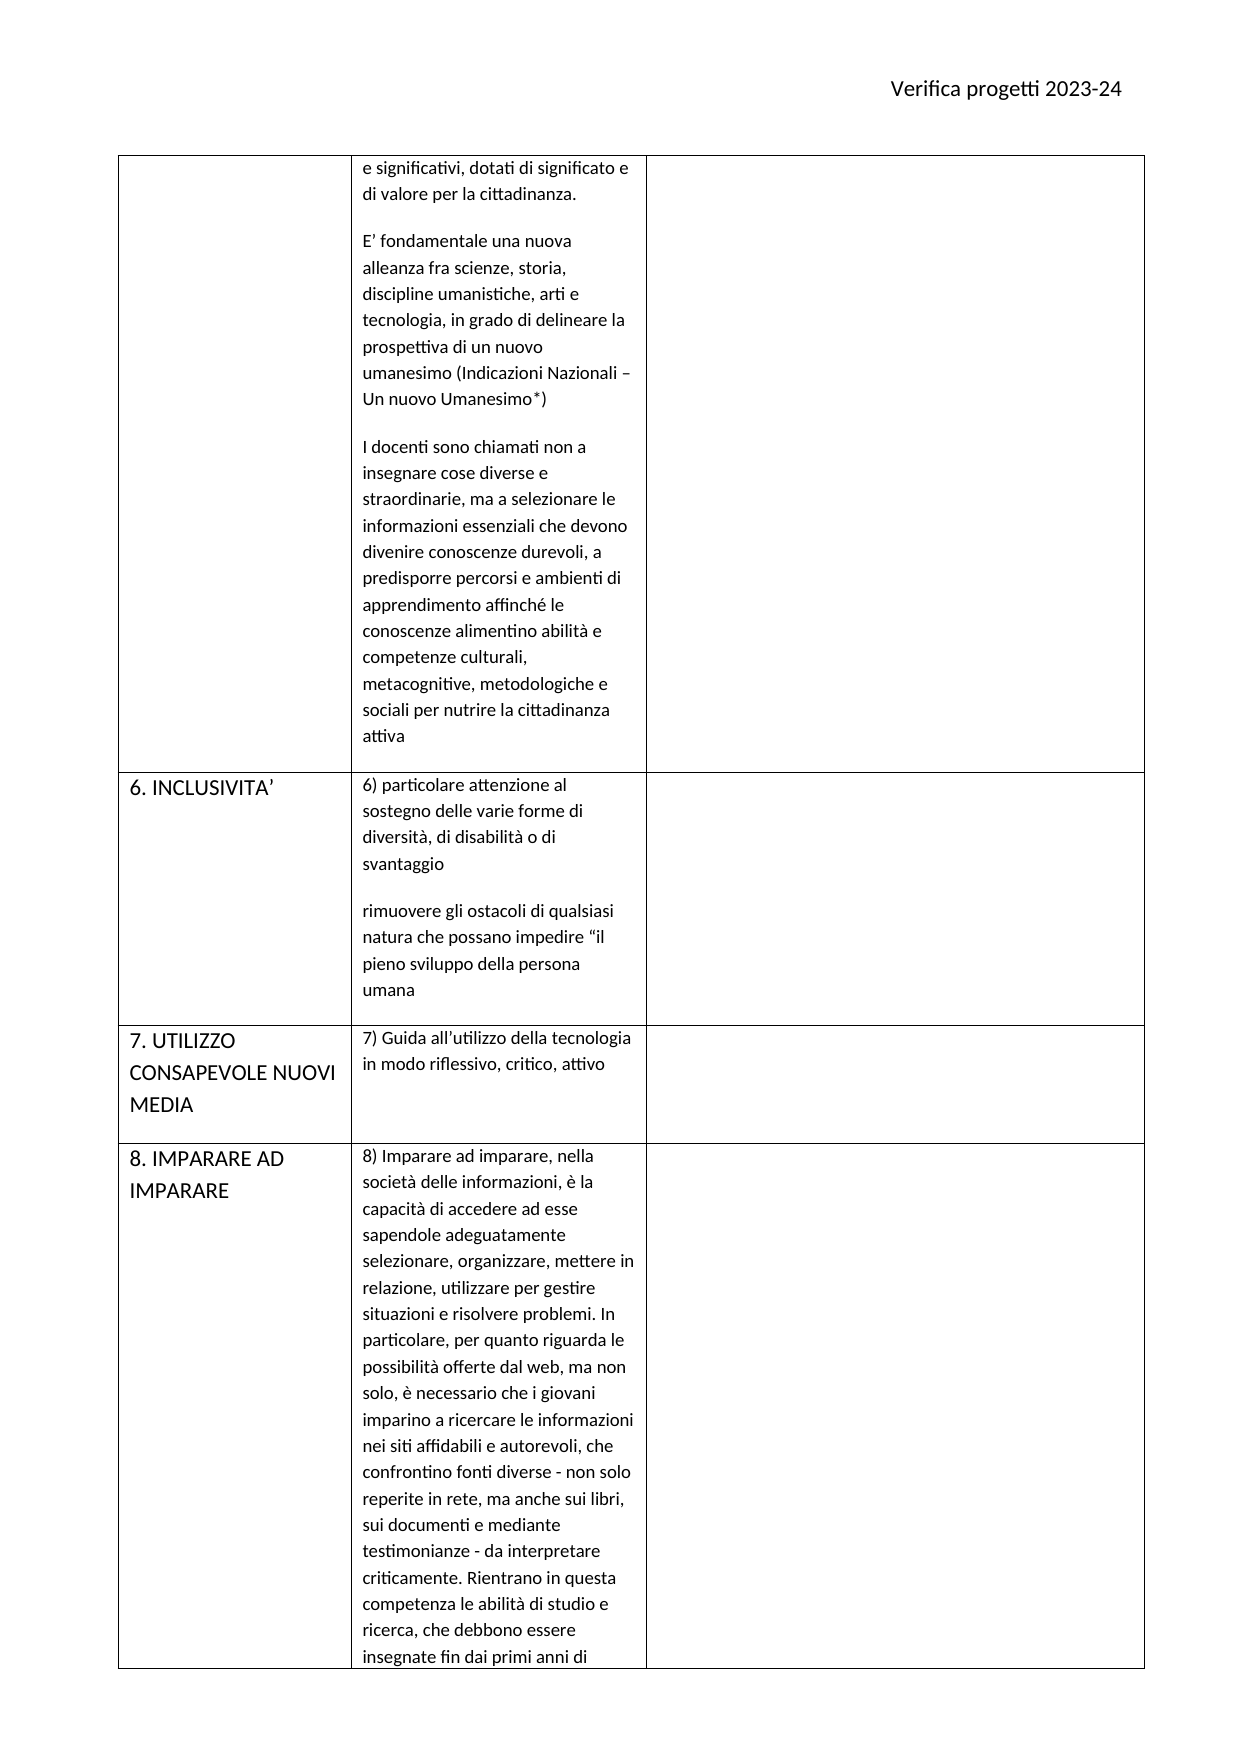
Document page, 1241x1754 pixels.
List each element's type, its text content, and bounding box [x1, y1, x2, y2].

table_cell [119, 156, 351, 772]
table_cell [647, 1026, 1144, 1143]
table_cell 8) Imparare ad imparare, nella società delle informazioni, è la capacità di accedere ad esse sapendole adeguatamente selezionare, organizzare, mettere in relazione, utilizzare per gestire situazioni e risolvere problemi. In particolare, per quanto riguarda le possibilità offerte dal web, ma non solo, è necessario che i giovani imparino a ricercare le informazioni nei siti affidabili e autorevoli, che confrontino fonti diverse - non solo reperite in rete, ma anche sui libri, sui documenti e mediante testimonianze - da interpretare criticamente. Rientrano in questa competenza le abilità di studio e ricerca, che debbono essere insegnate fin dai primi anni di [352, 1144, 646, 1668]
table_cell 8. IMPARARE AD IMPARARE [119, 1144, 351, 1668]
table_cell 6. INCLUSIVITA’ [119, 773, 351, 1025]
table_cell [647, 773, 1144, 1025]
table_cell [647, 1144, 1144, 1668]
table_cell 7. UTILIZZO CONSAPEVOLE NUOVI MEDIA [119, 1026, 351, 1143]
table_cell [647, 156, 1144, 772]
table_cell 7) Guida all’utilizzo della tecnologia in modo riflessivo, critico, attivo [352, 1026, 646, 1143]
table_cell e significativi, dotati di significato e di valore per la cittadinanza. E’ fondamentale una nuova alleanza fra scienze, storia, discipline umanistiche, arti e tecnologia, in grado di delineare la prospettiva di un nuovo umanesimo (Indicazioni Nazionali – Un nuovo Umanesimo*) I docenti sono chiamati non a insegnare cose diverse e straordinarie, ma a selezionare le informazioni essenziali che devono divenire conoscenze durevoli, a predisporre percorsi e ambienti di apprendimento affinché le conoscenze alimentino abilità e competenze culturali, metacognitive, metodologiche e sociali per nutrire la cittadinanza attiva [352, 156, 646, 772]
table_cell 6) particolare attenzione al sostegno delle varie forme di diversità, di disabilità o di svantaggio rimuovere gli ostacoli di qualsiasi natura che possano impedire “il pieno sviluppo della persona umana [352, 773, 646, 1025]
